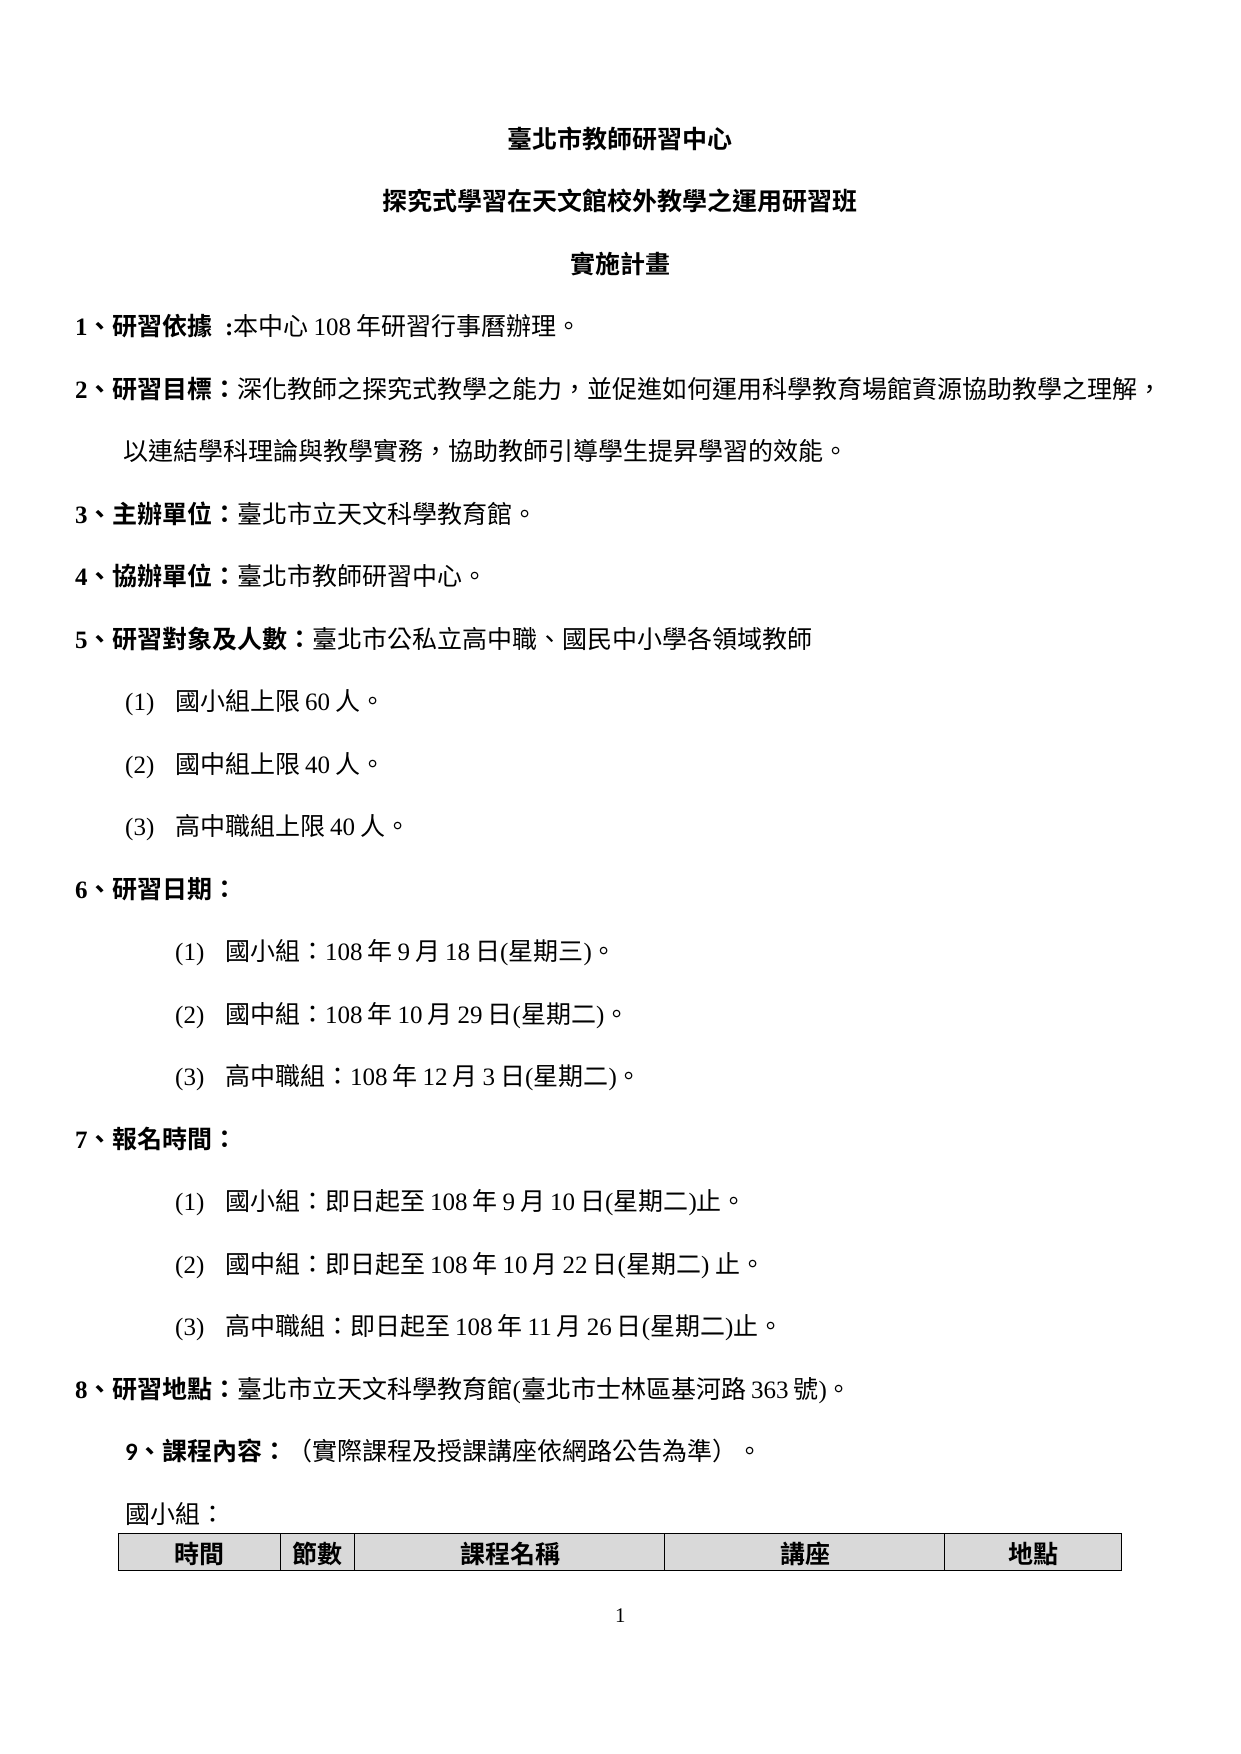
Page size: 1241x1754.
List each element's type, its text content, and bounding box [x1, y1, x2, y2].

list 協辦單位：臺北市教師研習中心。 [75, 533, 1165, 596]
table_header 地點 [945, 1534, 1121, 1570]
table_header 時間 [119, 1534, 280, 1570]
list 國中組上限40人。 [125, 721, 1165, 783]
list 國小組上限60人。 [125, 658, 1165, 721]
list 研習地點：臺北市立天文科學教育館(臺北市士林區基河路363號)。 [75, 1346, 1165, 1408]
list 高中職組：即日起至108年11月26日(星期二)止。 [175, 1283, 1165, 1346]
list 研習目標：深化教師之探究式教學之能力，並促進如何運用科學教育場館資源協助教學之理解，以連結學科理論與教學實務，協助教師引導學生提昇學習的效能。 [75, 346, 1165, 471]
list 主辦單位：臺北市立天文科學教育館。 [75, 471, 1165, 533]
list 高中職組上限40人。 [125, 783, 1165, 846]
text 國小組： [125, 1471, 1165, 1533]
list 國中組：即日起至108年10月22日(星期二) 止。 [175, 1221, 1165, 1283]
text 實施計畫 [75, 221, 1165, 283]
text 臺北市教師研習中心 [75, 96, 1165, 158]
table_header 講座 [665, 1534, 944, 1570]
list 國中組：108年10月29日(星期二)。 [175, 971, 1165, 1033]
list 報名時間： [75, 1096, 1165, 1158]
list 國小組：即日起至108年9月10日(星期二)止。 [175, 1158, 1165, 1221]
list 研習對象及人數：臺北市公私立高中職、國民中小學各領域教師 [75, 596, 1165, 658]
table_header 節數 [281, 1534, 354, 1570]
list 課程內容：（實際課程及授課講座依網路公告為準）。 [125, 1408, 1165, 1471]
table_header 課程名稱 [355, 1534, 664, 1570]
text 探究式學習在天文館校外教學之運用研習班 [75, 158, 1165, 221]
list 國小組：108年9月18日(星期三)。 [175, 908, 1165, 971]
list 高中職組：108年12月3日(星期二)。 [175, 1033, 1165, 1096]
list 研習日期： [75, 846, 1165, 908]
list 研習依據 :本中心108年研習行事曆辦理。 [75, 283, 1165, 346]
